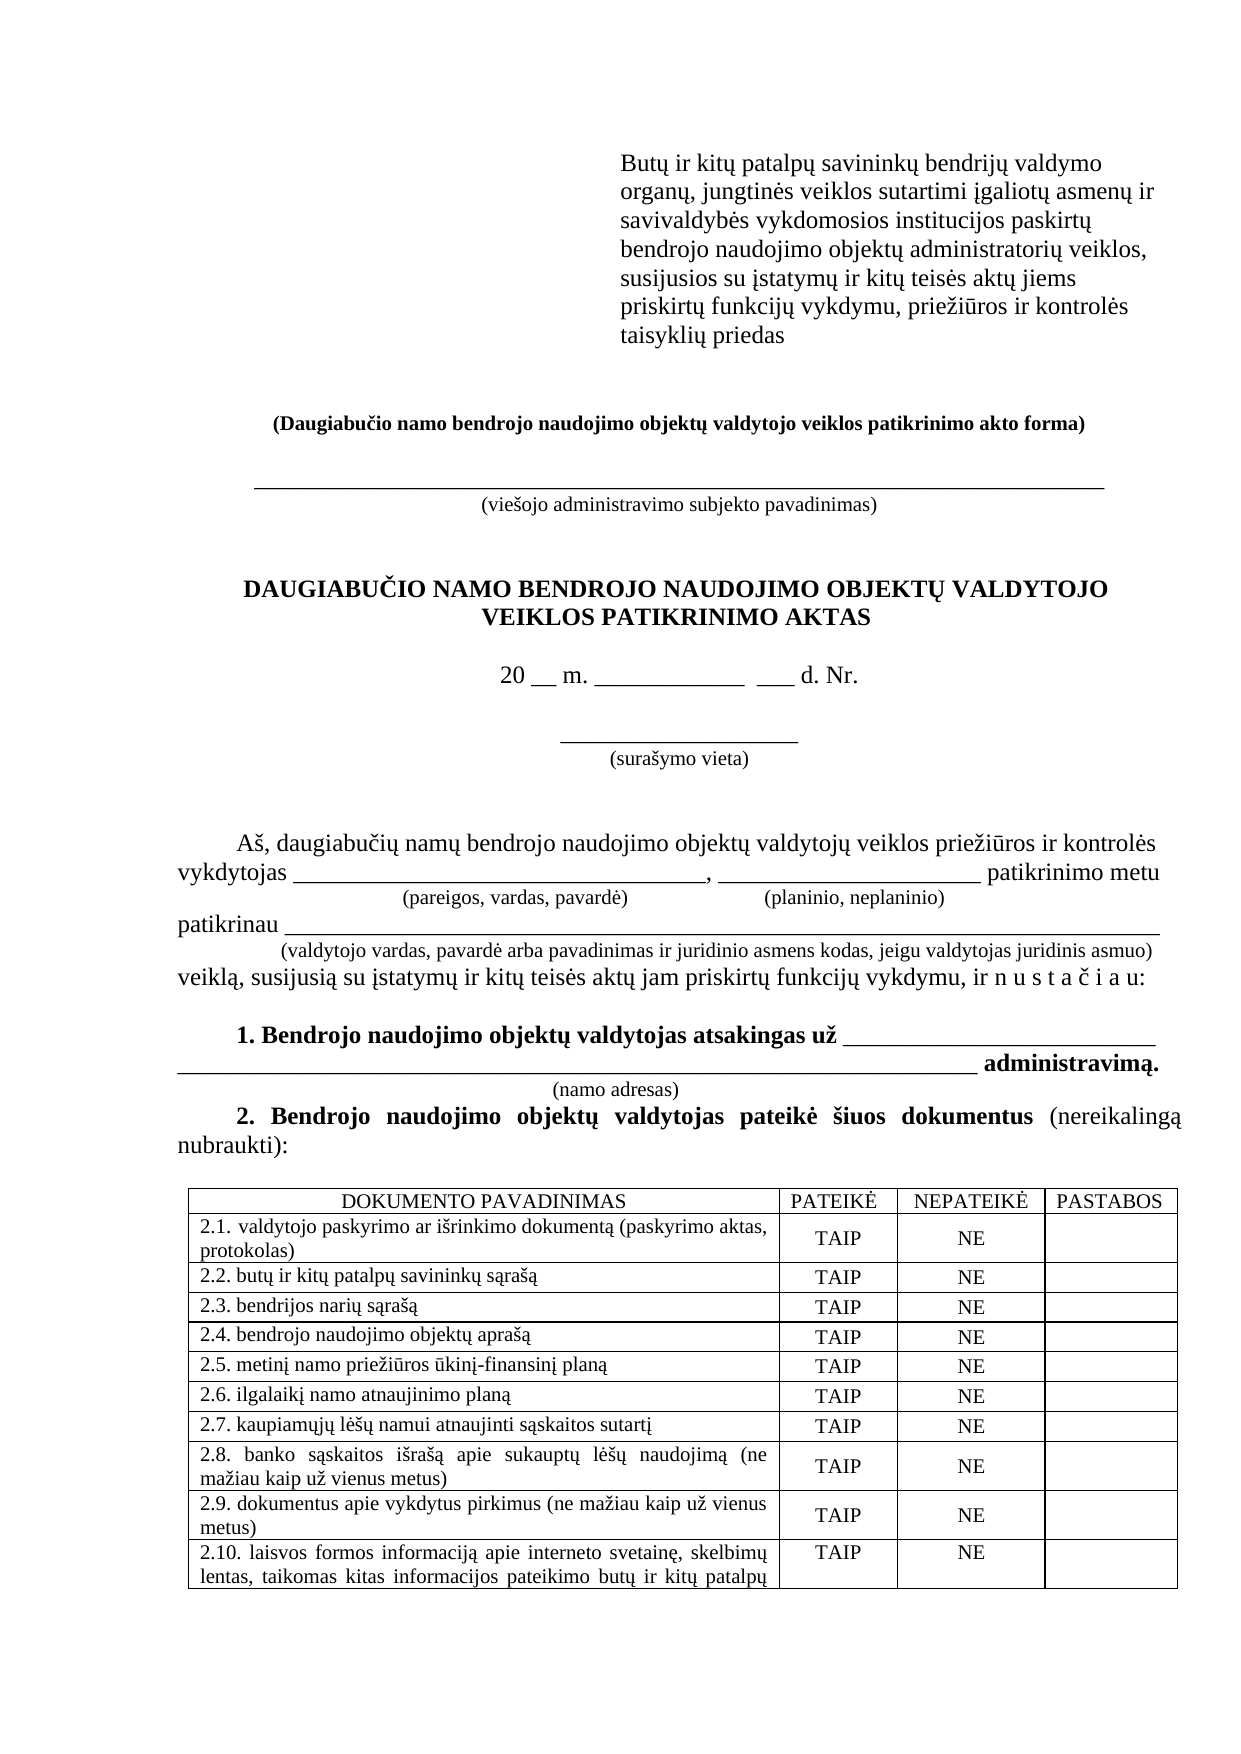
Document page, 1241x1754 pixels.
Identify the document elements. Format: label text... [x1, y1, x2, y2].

table_cell [1046, 1293, 1177, 1321]
text VEIKLOS PATIKRINIMO AKTAS [177, 602, 1181, 631]
text ________________________________________________________________ administravimą. [177, 1048, 1181, 1077]
table_header NEPATEIKĖ [898, 1189, 1044, 1213]
table_cell TAIP [780, 1214, 897, 1262]
table_cell [1046, 1352, 1177, 1381]
table_cell 2.2. butų ir kitų patalpų savininkų sąrašą [189, 1263, 779, 1292]
text Aš, daugiabučių namų bendrojo naudojimo objektų valdytojų veiklos priežiūros ir kontrolės [177, 828, 1181, 857]
table_cell TAIP [780, 1540, 897, 1588]
table_cell 2.4. bendrojo naudojimo objektų aprašą [189, 1323, 779, 1351]
table_cell TAIP [780, 1323, 897, 1351]
table_cell NE [898, 1412, 1044, 1441]
table_cell [1046, 1214, 1177, 1262]
text priskirtų funkcijų vykdymu, priežiūros ir kontrolės [177, 291, 1181, 320]
table_cell 2.10. laisvos formos informaciją apie interneto svetainę, skelbimų lentas, taikomas kitas informacijos pateikimo butų ir kitų patalpų [189, 1540, 779, 1588]
table_cell [1046, 1323, 1177, 1351]
text ____________________________________________________________________ [177, 463, 1181, 492]
text vykdytojas _________________________________, _____________________ patikrinimo metu [177, 857, 1181, 885]
text patikrinau ______________________________________________________________________ [177, 909, 1181, 938]
table_cell TAIP [780, 1382, 897, 1411]
text veiklą, susijusią su įstatymų ir kitų teisės aktų jam priskirtų funkcijų vykdymu, ir nustačiau: [177, 962, 1181, 991]
table_header PASTABOS [1046, 1189, 1177, 1213]
text 2. Bendrojo naudojimo objektų valdytojas pateikė šiuos dokumentus (nereikalingą nubraukti): [177, 1101, 1181, 1159]
table_cell TAIP [780, 1352, 897, 1381]
table_cell NE [898, 1382, 1044, 1411]
text susijusios su įstatymų ir kitų teisės aktų jiems [177, 263, 1181, 291]
text ___________________ [177, 717, 1181, 746]
table_cell NE [898, 1352, 1044, 1381]
table_cell NE [898, 1293, 1044, 1321]
table_cell [1046, 1540, 1177, 1588]
table_cell 2.1. valdytojo paskyrimo ar išrinkimo dokumentą (paskyrimo aktas, protokolas) [189, 1214, 779, 1262]
table_cell [1046, 1412, 1177, 1441]
text Butų ir kitų patalpų savininkų bendrijų valdymo [177, 148, 1181, 176]
table_cell 2.7. kaupiamųjų lėšų namui atnaujinti sąskaitos sutartį [189, 1412, 779, 1441]
table_cell [1046, 1263, 1177, 1292]
table_cell NE [898, 1263, 1044, 1292]
text (pareigos, vardas, pavardė) (planinio, neplaninio) [177, 885, 1181, 909]
table_cell [1046, 1491, 1177, 1539]
table_cell 2.3. bendrijos narių sąrašą [189, 1293, 779, 1321]
text (Daugiabučio namo bendrojo naudojimo objektų valdytojo veiklos patikrinimo akto forma) [177, 411, 1181, 435]
table_cell TAIP [780, 1293, 897, 1321]
text (viešojo administravimo subjekto pavadinimas) [177, 492, 1181, 516]
text organų, jungtinės veiklos sutartimi įgaliotų asmenų ir [177, 176, 1181, 205]
text 20 __ m. ____________ ___ d. Nr. [177, 660, 1181, 689]
text 1. Bendrojo naudojimo objektų valdytojas atsakingas už _________________________ [177, 1020, 1181, 1048]
table_cell [1046, 1442, 1177, 1490]
text DAUGIABUČIO NAMO BENDROJO NAUDOJIMO OBJEKTŲ VALDYTOJO [177, 574, 1181, 602]
text (surašymo vieta) [177, 746, 1181, 770]
table_cell TAIP [780, 1491, 897, 1539]
table_cell NE [898, 1540, 1044, 1588]
table_header DOKUMENTO PAVADINIMAS [189, 1189, 779, 1213]
text (valdytojo vardas, pavardė arba pavadinimas ir juridinio asmens kodas, jeigu valdytojas juridinis asmuo) [177, 938, 1181, 962]
table_cell TAIP [780, 1263, 897, 1292]
table_cell NE [898, 1442, 1044, 1490]
table_cell 2.5. metinį namo priežiūros ūkinį-finansinį planą [189, 1352, 779, 1381]
text savivaldybės vykdomosios institucijos paskirtų [177, 205, 1181, 234]
table_cell 2.9. dokumentus apie vykdytus pirkimus (ne mažiau kaip už vienus metus) [189, 1491, 779, 1539]
table_cell TAIP [780, 1442, 897, 1490]
table_cell [1046, 1382, 1177, 1411]
table_cell 2.6. ilgalaikį namo atnaujinimo planą [189, 1382, 779, 1411]
text taisyklių priedas [177, 320, 1181, 349]
text bendrojo naudojimo objektų administratorių veiklos, [177, 234, 1181, 263]
text (namo adresas) [177, 1077, 1181, 1101]
table_cell 2.8. banko sąskaitos išrašą apie sukauptų lėšų naudojimą (ne mažiau kaip už vienus metus) [189, 1442, 779, 1490]
table_cell NE [898, 1214, 1044, 1262]
table_cell NE [898, 1323, 1044, 1351]
table_cell TAIP [780, 1412, 897, 1441]
table_header PATEIKĖ [780, 1189, 897, 1213]
table_cell NE [898, 1491, 1044, 1539]
